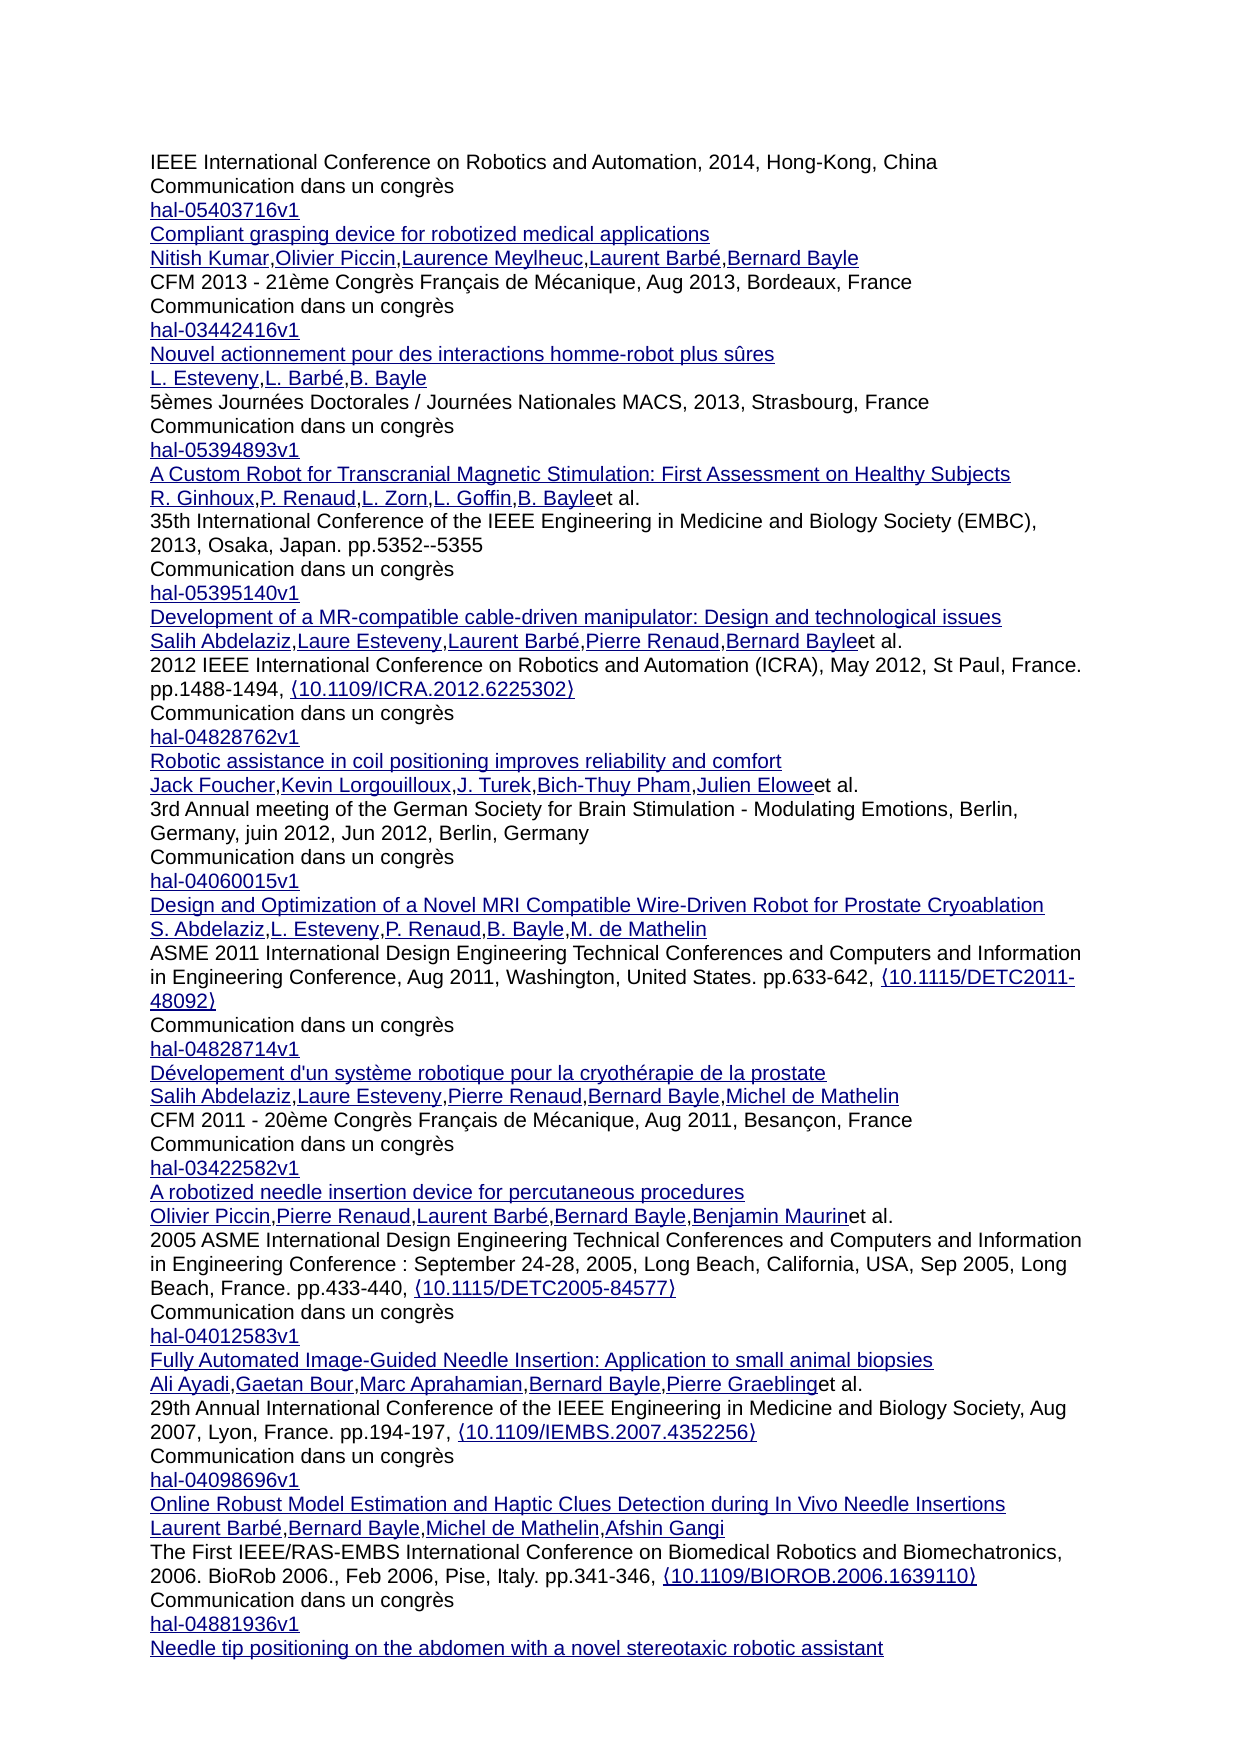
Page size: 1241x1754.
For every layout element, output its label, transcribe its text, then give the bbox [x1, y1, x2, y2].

table_cell IEEE International Conference on Robotics and Automation, 2014, Hong-Kong, China Communication dans un congrès hal-05403716v1 [150, 150, 1090, 222]
table_cell Nouvel actionnement pour des interactions homme-robot plus sûres L. Esteveny,L. Barbé,B. Bayle 5èmes Journées Doctorales / Journées Nationales MACS, 2013, Strasbourg, France Communication dans un congrès hal-05394893v1 [150, 342, 1090, 461]
table_cell Online Robust Model Estimation and Haptic Clues Detection during In Vivo Needle Insertions Laurent Barbé,Bernard Bayle,Michel de Mathelin,Afshin Gangi The First IEEE/RAS-EMBS International Conference on Biomedical Robotics and Biomechatronics, 2006. BioRob 2006., Feb 2006, Pise, Italy. pp.341-346, ⟨10.1109/BIOROB.2006.1639110⟩ Communication dans un congrès hal-04881936v1 [150, 1492, 1090, 1635]
table_cell Development of a MR-compatible cable-driven manipulator: Design and technological issues Salih Abdelaziz,Laure Esteveny,Laurent Barbé,Pierre Renaud,Bernard Bayleet al. 2012 IEEE International Conference on Robotics and Automation (ICRA), May 2012, St Paul, France. pp.1488-1494, ⟨10.1109/ICRA.2012.6225302⟩ Communication dans un congrès hal-04828762v1 [150, 605, 1090, 749]
table_cell Compliant grasping device for robotized medical applications Nitish Kumar,Olivier Piccin,Laurence Meylheuc,Laurent Barbé,Bernard Bayle CFM 2013 - 21ème Congrès Français de Mécanique, Aug 2013, Bordeaux, France Communication dans un congrès hal-03442416v1 [150, 222, 1090, 342]
table_cell A Custom Robot for Transcranial Magnetic Stimulation: First Assessment on Healthy Subjects R. Ginhoux,P. Renaud,L. Zorn,L. Goffin,B. Bayleet al. 35th International Conference of the IEEE Engineering in Medicine and Biology Society (EMBC), 2013, Osaka, Japan. pp.5352--5355 Communication dans un congrès hal-05395140v1 [150, 461, 1090, 605]
table_cell Design and Optimization of a Novel MRI Compatible Wire-Driven Robot for Prostate Cryoablation S. Abdelaziz,L. Esteveny,P. Renaud,B. Bayle,M. de Mathelin ASME 2011 International Design Engineering Technical Conferences and Computers and Information in Engineering Conference, Aug 2011, Washington, United States. pp.633-642, ⟨10.1115/DETC2011-48092⟩ Communication dans un congrès hal-04828714v1 [150, 893, 1090, 1060]
table_cell A robotized needle insertion device for percutaneous procedures Olivier Piccin,Pierre Renaud,Laurent Barbé,Bernard Bayle,Benjamin Maurinet al. 2005 ASME International Design Engineering Technical Conferences and Computers and Information in Engineering Conference : September 24-28, 2005, Long Beach, California, USA, Sep 2005, Long Beach, France. pp.433-440, ⟨10.1115/DETC2005-84577⟩ Communication dans un congrès hal-04012583v1 [150, 1180, 1090, 1348]
table_cell Dévelopement d'un système robotique pour la cryothérapie de la prostate Salih Abdelaziz,Laure Esteveny,Pierre Renaud,Bernard Bayle,Michel de Mathelin CFM 2011 - 20ème Congrès Français de Mécanique, Aug 2011, Besançon, France Communication dans un congrès hal-03422582v1 [150, 1060, 1090, 1180]
table_cell Needle tip positioning on the abdomen with a novel stereotaxic robotic assistant [150, 1635, 1090, 1659]
table_cell Fully Automated Image-Guided Needle Insertion: Application to small animal biopsies Ali Ayadi,Gaetan Bour,Marc Aprahamian,Bernard Bayle,Pierre Graeblinget al. 29th Annual International Conference of the IEEE Engineering in Medicine and Biology Society, Aug 2007, Lyon, France. pp.194-197, ⟨10.1109/IEMBS.2007.4352256⟩ Communication dans un congrès hal-04098696v1 [150, 1348, 1090, 1492]
table_cell Robotic assistance in coil positioning improves reliability and comfort Jack Foucher,Kevin Lorgouilloux,J. Turek,Bich-Thuy Pham,Julien Eloweet al. 3rd Annual meeting of the German Society for Brain Stimulation - Modulating Emotions, Berlin, Germany, juin 2012, Jun 2012, Berlin, Germany Communication dans un congrès hal-04060015v1 [150, 749, 1090, 893]
